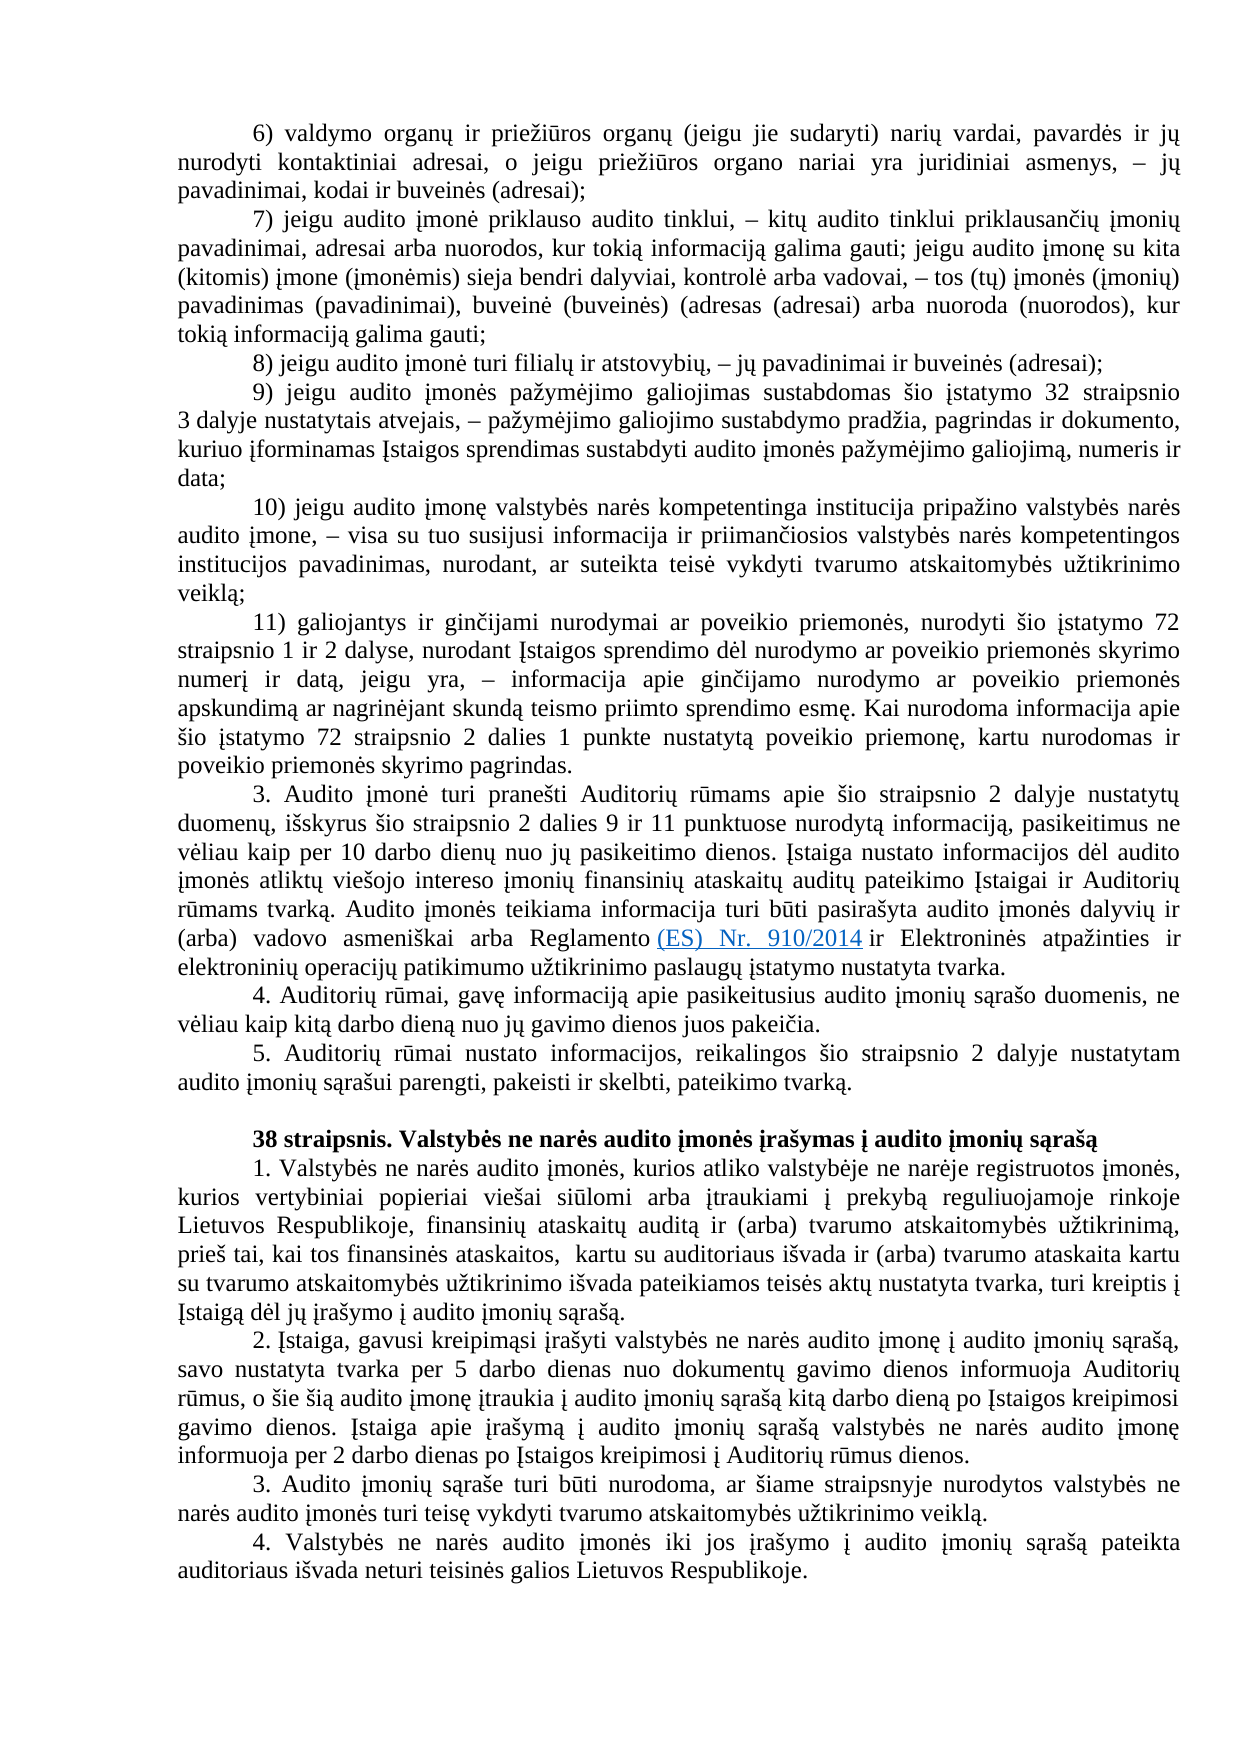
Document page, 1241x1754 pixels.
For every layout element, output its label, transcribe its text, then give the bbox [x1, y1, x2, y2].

text 11) galiojantys ir ginčijami nurodymai ar poveikio priemonės, nurodyti šio įstatymo 72 straipsnio 1 ir 2 dalyse, nurodant Įstaigos sprendimo dėl nurodymo ar poveikio priemonės skyrimo numerį ir datą, jeigu yra, – informacija apie ginčijamo nurodymo ar poveikio priemonės apskundimą ar nagrinėjant skundą teismo priimto sprendimo esmę. Kai nurodoma informacija apie šio įstatymo 72 straipsnio 2 dalies 1 punkte nustatytą poveikio priemonę, kartu nurodomas ir poveikio priemonės skyrimo pagrindas. [177, 607, 1181, 779]
text 38 straipsnis. Valstybės ne narės audito įmonės įrašymas į audito įmonių sąrašą [177, 1124, 1181, 1153]
text 4. Valstybės ne narės audito įmonės iki jos įrašymo į audito įmonių sąrašą pateikta auditoriaus išvada neturi teisinės galios Lietuvos Respublikoje. [177, 1527, 1181, 1584]
text 7) jeigu audito įmonė priklauso audito tinklui, – kitų audito tinklui priklausančių įmonių pavadinimai, adresai arba nuorodos, kur tokią informaciją galima gauti; jeigu audito įmonę su kita (kitomis) įmone (įmonėmis) sieja bendri dalyviai, kontrolė arba vadovai, – tos (tų) įmonės (įmonių) pavadinimas (pavadinimai), buveinė (buveinės) (adresas (adresai) arba nuoroda (nuorodos), kur tokią informaciją galima gauti; [177, 204, 1181, 348]
text 1. Valstybės ne narės audito įmonės, kurios atliko valstybėje ne narėje registruotos įmonės, kurios vertybiniai popieriai viešai siūlomi arba įtraukiami į prekybą reguliuojamoje rinkoje Lietuvos Respublikoje, finansinių ataskaitų auditą ir (arba) tvarumo atskaitomybės užtikrinimą, prieš tai, kai tos finansinės ataskaitos, kartu su auditoriaus išvada ir (arba) tvarumo ataskaita kartu su tvarumo atskaitomybės užtikrinimo išvada pateikiamos teisės aktų nustatyta tvarka, turi kreiptis į Įstaigą dėl jų įrašymo į audito įmonių sąrašą. [177, 1153, 1181, 1326]
text 9) jeigu audito įmonės pažymėjimo galiojimas sustabdomas šio įstatymo 32 straipsnio 3 dalyje nustatytais atvejais, – pažymėjimo galiojimo sustabdymo pradžia, pagrindas ir dokumento, kuriuo įforminamas Įstaigos sprendimas sustabdyti audito įmonės pažymėjimo galiojimą, numeris ir data; [177, 377, 1181, 492]
text 8) jeigu audito įmonė turi filialų ir atstovybių, – jų pavadinimai ir buveinės (adresai); [177, 348, 1181, 377]
text 6) valdymo organų ir priežiūros organų (jeigu jie sudaryti) narių vardai, pavardės ir jų nurodyti kontaktiniai adresai, o jeigu priežiūros organo nariai yra juridiniai asmenys, – jų pavadinimai, kodai ir buveinės (adresai); [177, 118, 1181, 204]
text 3. Audito įmonių sąraše turi būti nurodoma, ar šiame straipsnyje nurodytos valstybės ne narės audito įmonės turi teisę vykdyti tvarumo atskaitomybės užtikrinimo veiklą. [177, 1469, 1181, 1527]
text 3. Audito įmonė turi pranešti Auditorių rūmams apie šio straipsnio 2 dalyje nustatytų duomenų, išskyrus šio straipsnio 2 dalies 9 ir 11 punktuose nurodytą informaciją, pasikeitimus ne vėliau kaip per 10 darbo dienų nuo jų pasikeitimo dienos. Įstaiga nustato informacijos dėl audito įmonės atliktų viešojo intereso įmonių finansinių ataskaitų auditų pateikimo Įstaigai ir Auditorių rūmams tvarką. Audito įmonės teikiama informacija turi būti pasirašyta audito įmonės dalyvių ir (arba) vadovo asmeniškai arba Reglamento (ES) Nr. 910/2014 ir Elektroninės atpažinties ir elektroninių operacijų patikimumo užtikrinimo paslaugų įstatymo nustatyta tvarka. [177, 779, 1181, 981]
text 2. Įstaiga, gavusi kreipimąsi įrašyti valstybės ne narės audito įmonę į audito įmonių sąrašą, savo nustatyta tvarka per 5 darbo dienas nuo dokumentų gavimo dienos informuoja Auditorių rūmus, o šie šią audito įmonę įtraukia į audito įmonių sąrašą kitą darbo dieną po Įstaigos kreipimosi gavimo dienos. Įstaiga apie įrašymą į audito įmonių sąrašą valstybės ne narės audito įmonę informuoja per 2 darbo dienas po Įstaigos kreipimosi į Auditorių rūmus dienos. [177, 1326, 1181, 1469]
text 5. Auditorių rūmai nustato informacijos, reikalingos šio straipsnio 2 dalyje nustatytam audito įmonių sąrašui parengti, pakeisti ir skelbti, pateikimo tvarką. [177, 1038, 1181, 1096]
text 4. Auditorių rūmai, gavę informaciją apie pasikeitusius audito įmonių sąrašo duomenis, ne vėliau kaip kitą darbo dieną nuo jų gavimo dienos juos pakeičia. [177, 981, 1181, 1038]
text 10) jeigu audito įmonę valstybės narės kompetentinga institucija pripažino valstybės narės audito įmone, – visa su tuo susijusi informacija ir priimančiosios valstybės narės kompetentingos institucijos pavadinimas, nurodant, ar suteikta teisė vykdyti tvarumo atskaitomybės užtikrinimo veiklą; [177, 492, 1181, 607]
